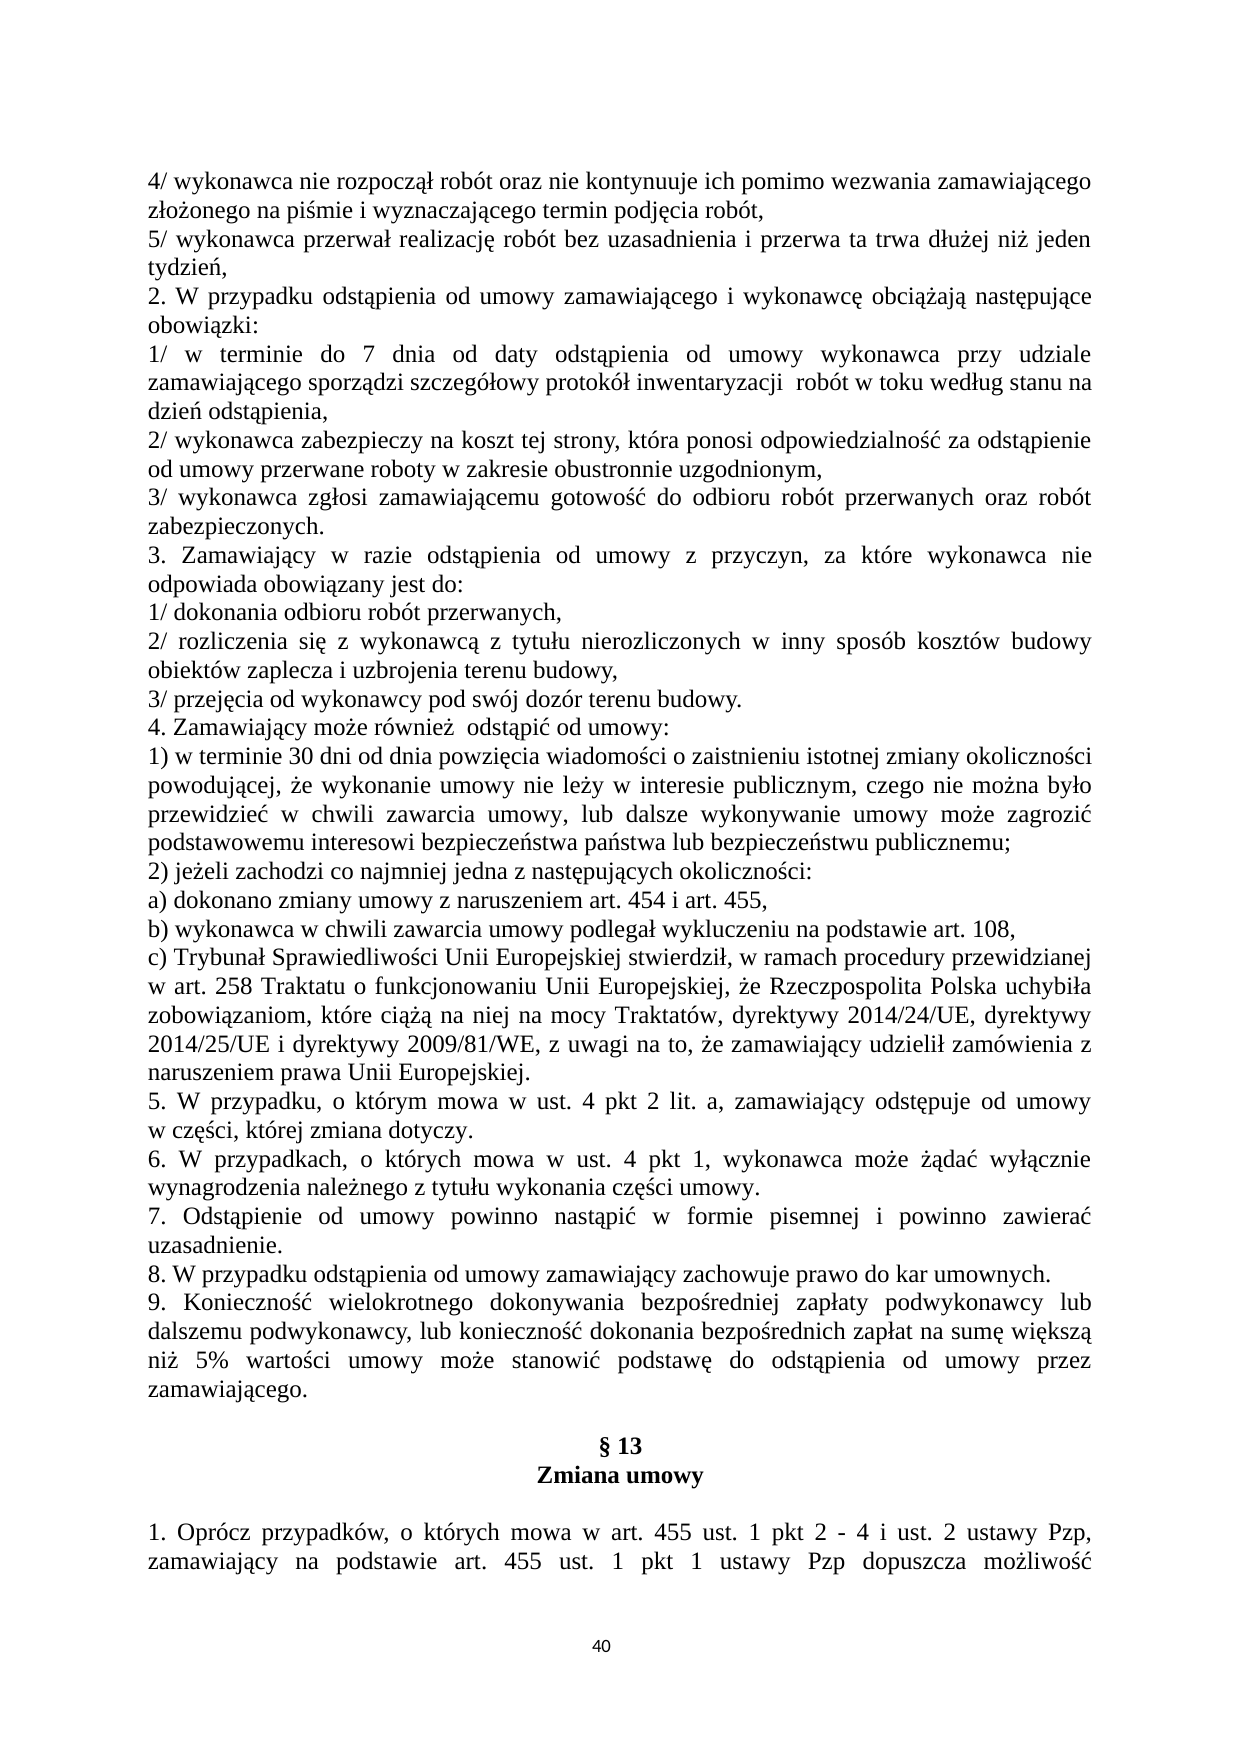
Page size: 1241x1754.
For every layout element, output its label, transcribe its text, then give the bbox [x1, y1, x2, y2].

text 1. Oprócz przypadków, o których mowa w art. 455 ust. 1 pkt 2 - 4 i ust. 2 ustawy Pzp, zamawiający na podstawie art. 455 ust. 1 pkt 1 ustawy Pzp dopuszcza możliwość [148, 1517, 1093, 1575]
text 4. Zamawiający może również odstąpić od umowy: [148, 712, 1093, 741]
text 8. W przypadku odstąpienia od umowy zamawiający zachowuje prawo do kar umownych. [148, 1259, 1093, 1287]
text 2. W przypadku odstąpienia od umowy zamawiającego i wykonawcę obciążają następujące obowiązki: [148, 281, 1093, 339]
text 3/ przejęcia od wykonawcy pod swój dozór terenu budowy. [148, 684, 1093, 712]
text 3. Zamawiający w razie odstąpienia od umowy z przyczyn, za które wykonawca nie odpowiada obowiązany jest do: [148, 540, 1093, 597]
text 1/ dokonania odbioru robót przerwanych, [148, 597, 1093, 626]
text a) dokonano zmiany umowy z naruszeniem art. 454 i art. 455, [148, 885, 1093, 914]
text 1) w terminie 30 dni od dnia powzięcia wiadomości o zaistnieniu istotnej zmiany okoliczności powodującej, że wykonanie umowy nie leży w interesie publicznym, czego nie można było przewidzieć w chwili zawarcia umowy, lub dalsze wykonywanie umowy może zagrozić podstawowemu interesowi bezpieczeństwa państwa lub bezpieczeństwu publicznemu; [148, 741, 1093, 856]
text 2/ rozliczenia się z wykonawcą z tytułu nierozliczonych w inny sposób kosztów budowy obiektów zaplecza i uzbrojenia terenu budowy, [148, 626, 1093, 684]
text 3/ wykonawca zgłosi zamawiającemu gotowość do odbioru robót przerwanych oraz robót zabezpieczonych. [148, 482, 1093, 540]
text 9. Konieczność wielokrotnego dokonywania bezpośredniej zapłaty podwykonawcy lub dalszemu podwykonawcy, lub konieczność dokonania bezpośrednich zapłat na sumę większą niż 5% wartości umowy może stanowić podstawę do odstąpienia od umowy przez zamawiającego. [148, 1287, 1093, 1402]
text 2) jeżeli zachodzi co najmniej jedna z następujących okoliczności: [148, 856, 1093, 885]
text 6. W przypadkach, o których mowa w ust. 4 pkt 1, wykonawca może żądać wyłącznie wynagrodzenia należnego z tytułu wykonania części umowy. [148, 1144, 1093, 1201]
text 2/ wykonawca zabezpieczy na koszt tej strony, która ponosi odpowiedzialność za odstąpienie od umowy przerwane roboty w zakresie obustronnie uzgodnionym, [148, 425, 1093, 482]
text 5/ wykonawca przerwał realizację robót bez uzasadnienia i przerwa ta trwa dłużej niż jeden tydzień, [148, 224, 1093, 281]
text § 13 [148, 1431, 1093, 1460]
text 5. W przypadku, o którym mowa w ust. 4 pkt 2 lit. a, zamawiający odstępuje od umowy w części, której zmiana dotyczy. [148, 1086, 1093, 1144]
text 4/ wykonawca nie rozpoczął robót oraz nie kontynuuje ich pomimo wezwania zamawiającego złożonego na piśmie i wyznaczającego termin podjęcia robót, [148, 166, 1093, 224]
text 1/ w terminie do 7 dnia od daty odstąpienia od umowy wykonawca przy udziale zamawiającego sporządzi szczegółowy protokół inwentaryzacji robót w toku według stanu na dzień odstąpienia, [148, 339, 1093, 425]
text 7. Odstąpienie od umowy powinno nastąpić w formie pisemnej i powinno zawierać uzasadnienie. [148, 1201, 1093, 1259]
text c) Trybunał Sprawiedliwości Unii Europejskiej stwierdził, w ramach procedury przewidzianej w art. 258 Traktatu o funkcjonowaniu Unii Europejskiej, że Rzeczpospolita Polska uchybiła zobowiązaniom, które ciążą na niej na mocy Traktatów, dyrektywy 2014/24/UE, dyrektywy 2014/25/UE i dyrektywy 2009/81/WE, z uwagi na to, że zamawiający udzielił zamówienia z naruszeniem prawa Unii Europejskiej. [148, 942, 1093, 1086]
text Zmiana umowy [148, 1460, 1093, 1489]
text b) wykonawca w chwili zawarcia umowy podlegał wykluczeniu na podstawie art. 108, [148, 914, 1093, 942]
